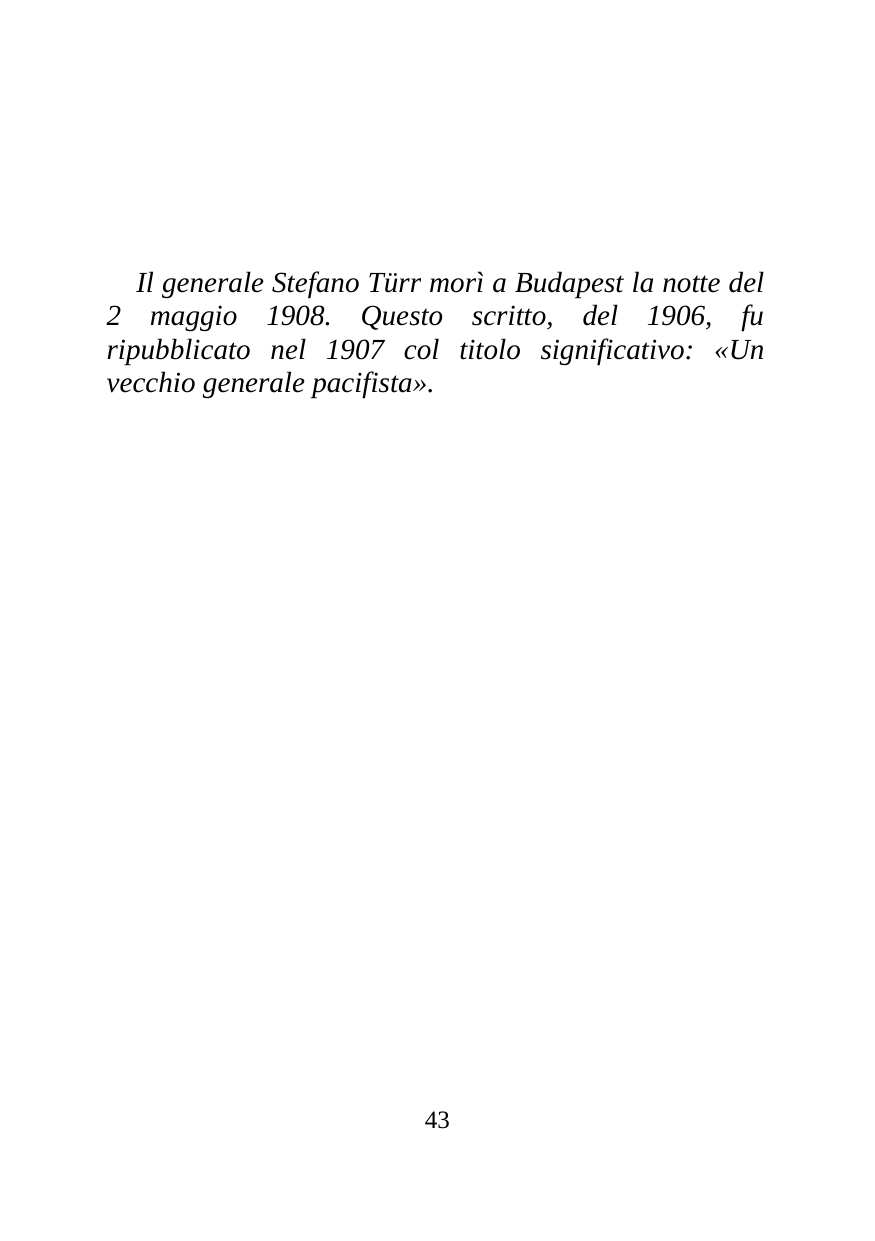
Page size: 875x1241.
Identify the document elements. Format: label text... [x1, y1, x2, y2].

text Il generale Stefano Türr morì a Budapest la notte del 2 maggio 1908. Questo scritto, del 1906, fu ripubblicato nel 1907 col titolo significativo: «Un vecchio generale pacifista». [106, 265, 768, 399]
